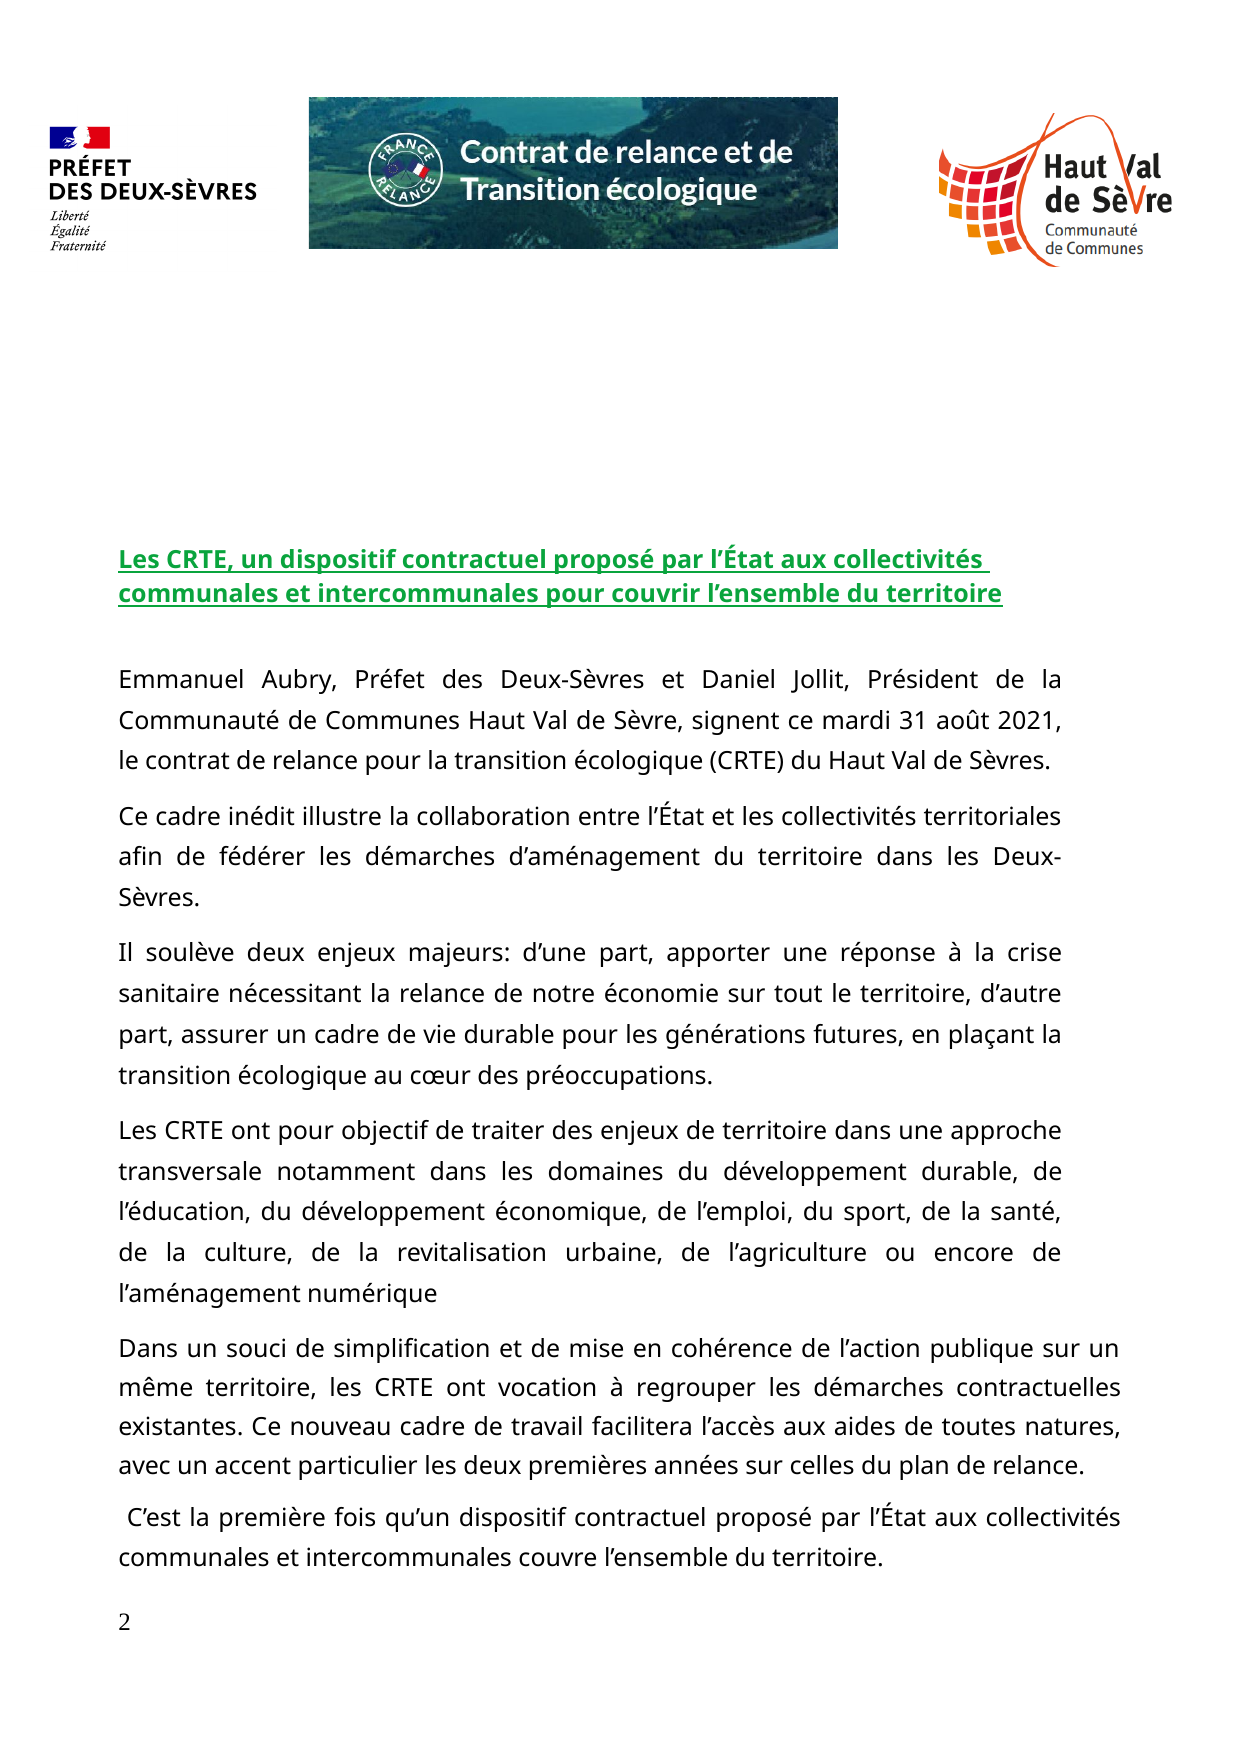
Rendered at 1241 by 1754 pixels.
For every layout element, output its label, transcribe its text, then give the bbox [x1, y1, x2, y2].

text C’est la première fois qu’un dispositif contractuel proposé par l’État aux collectivités communales et intercommunales couvre l’ensemble du territoire. [118, 1499, 1122, 1574]
text Les CRTE, un dispositif contractuel proposé par l’État aux collectivités communales et intercommunales pour couvrir l’ensemble du territoire [118, 542, 1122, 610]
text Emmanuel Aubry, Préfet des Deux-Sèvres et Daniel Jollit, Président de la Communauté de Communes Haut Val de Sèvre, signent ce mardi 31 août 2021, le contrat de relance pour la transition écologique (CRTE) du Haut Val de Sèvres. [118, 662, 1063, 777]
text Dans un souci de simplification et de mise en cohérence de l’action publique sur un même territoire, les CRTE ont vocation à regrouper les démarches contractuelles existantes. Ce nouveau cadre de travail facilitera l’accès aux aides de toutes natures, avec un accent particulier les deux premières années sur celles du plan de relance. [118, 1331, 1122, 1482]
text Ce cadre inédit illustre la collaboration entre l’État et les collectivités territoriales afin de fédérer les démarches d’aménagement du territoire dans les Deux-Sèvres. [118, 799, 1063, 914]
text Les CRTE ont pour objectif de traiter des enjeux de territoire dans une approche transversale notamment dans les domaines du développement durable, de l’éducation, du développement économique, de l’emploi, du sport, de la santé, de la culture, de la revitalisation urbaine, de l’agriculture ou encore de l’aménagement numérique [118, 1113, 1063, 1310]
picture [939, 113, 1172, 267]
text Il soulève deux enjeux majeurs: d’une part, apporter une réponse à la crise sanitaire nécessitant la relance de notre économie sur tout le territoire, d’autre part, assurer un cadre de vie durable pour les générations futures, en plaçant la transition écologique au cœur des préoccupations. [118, 935, 1063, 1092]
picture [308, 97, 838, 249]
picture [28, 105, 278, 272]
